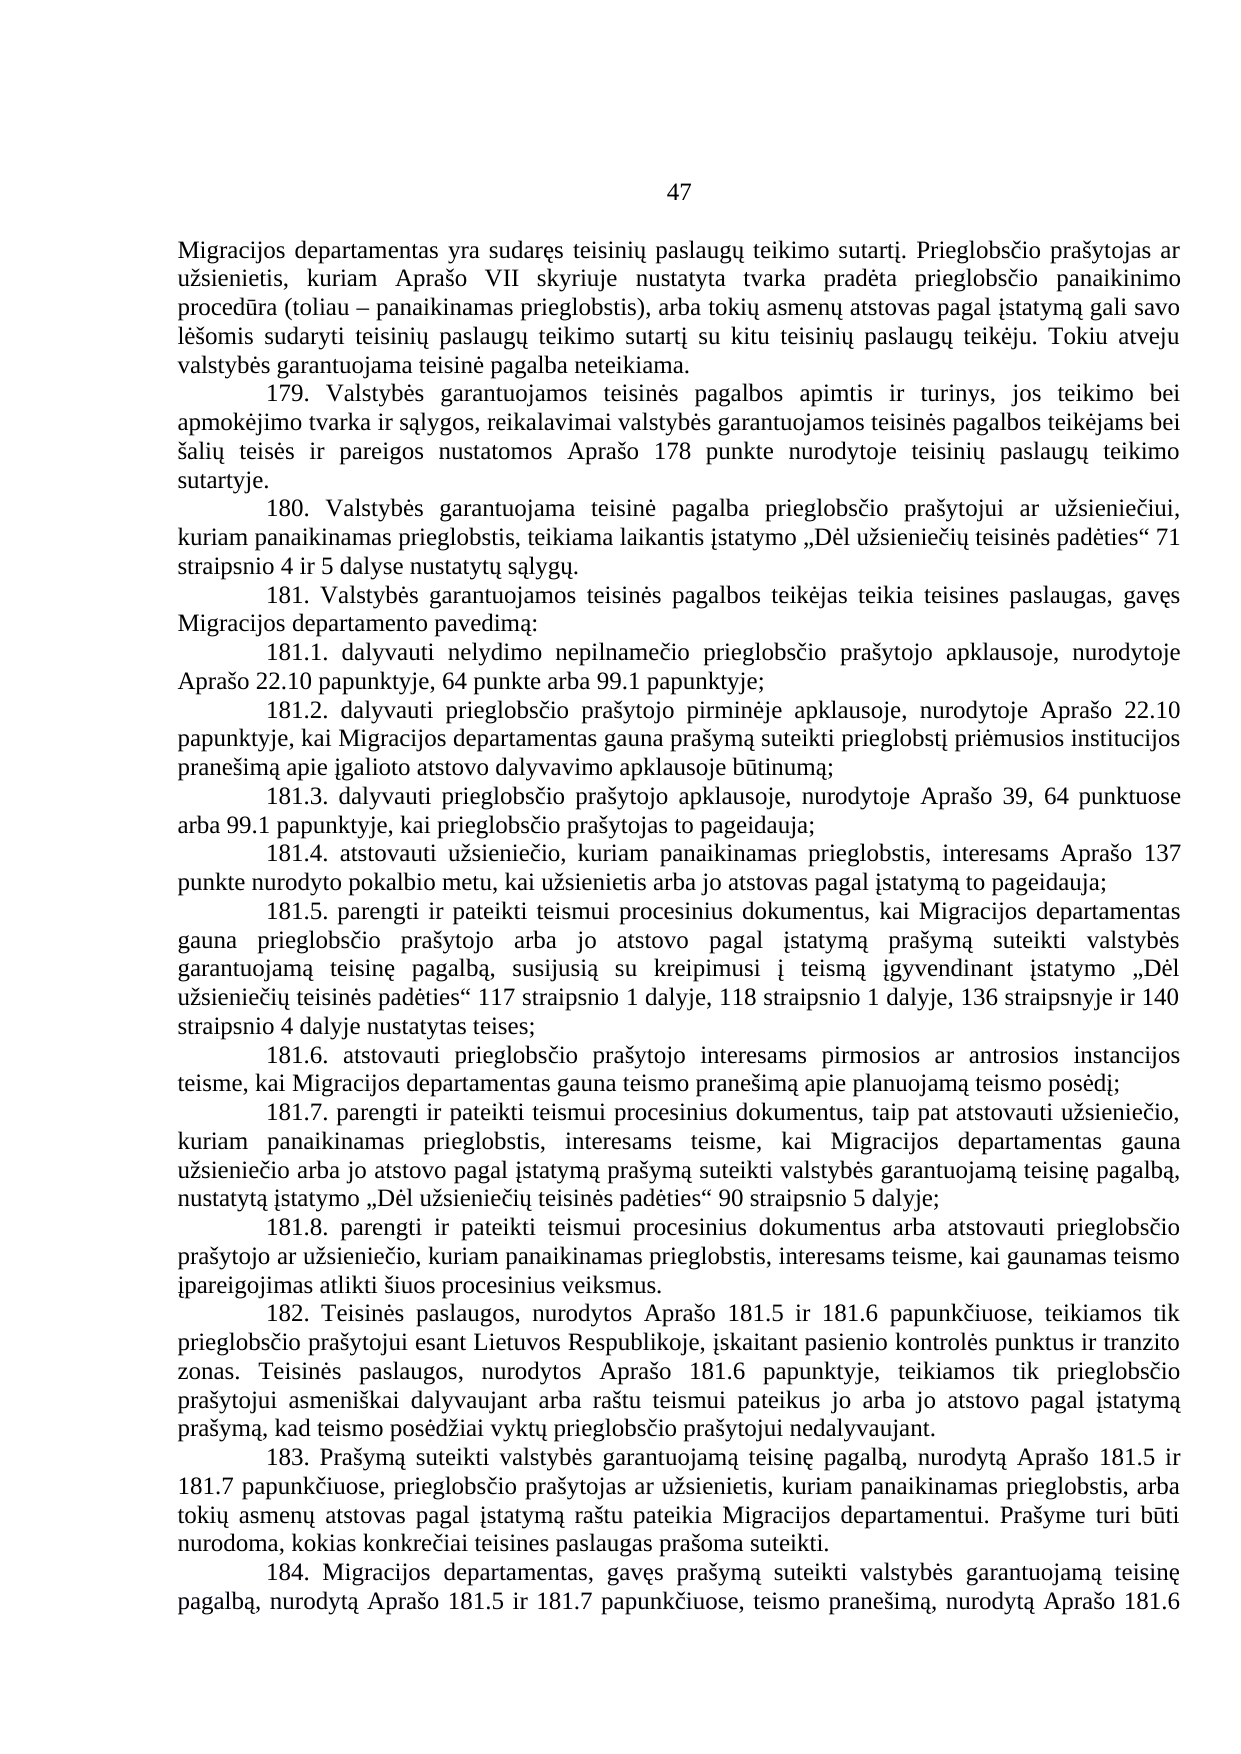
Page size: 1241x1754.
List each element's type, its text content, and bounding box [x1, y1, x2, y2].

text 181.8. parengti ir pateikti teismui procesinius dokumentus arba atstovauti prieglobsčio prašytojo ar užsieniečio, kuriam panaikinamas prieglobstis, interesams teisme, kai gaunamas teismo įpareigojimas atlikti šiuos procesinius veiksmus. [177, 1212, 1181, 1298]
text 179. Valstybės garantuojamos teisinės pagalbos apimtis ir turinys, jos teikimo bei apmokėjimo tvarka ir sąlygos, reikalavimai valstybės garantuojamos teisinės pagalbos teikėjams bei šalių teisės ir pareigos nustatomos Aprašo 178 punkte nurodytoje teisinių paslaugų teikimo sutartyje. [177, 378, 1181, 493]
text 184. Migracijos departamentas, gavęs prašymą suteikti valstybės garantuojamą teisinę pagalbą, nurodytą Aprašo 181.5 ir 181.7 papunkčiuose, teismo pranešimą, nurodytą Aprašo 181.6 [177, 1557, 1181, 1615]
text 181.1. dalyvauti nelydimo nepilnamečio prieglobsčio prašytojo apklausoje, nurodytoje Aprašo 22.10 papunktyje, 64 punkte arba 99.1 papunktyje; [177, 637, 1181, 695]
text 182. Teisinės paslaugos, nurodytos Aprašo 181.5 ir 181.6 papunkčiuose, teikiamos tik prieglobsčio prašytojui esant Lietuvos Respublikoje, įskaitant pasienio kontrolės punktus ir tranzito zonas. Teisinės paslaugos, nurodytos Aprašo 181.6 papunktyje, teikiamos tik prieglobsčio prašytojui asmeniškai dalyvaujant arba raštu teismui pateikus jo arba jo atstovo pagal įstatymą prašymą, kad teismo posėdžiai vyktų prieglobsčio prašytojui nedalyvaujant. [177, 1298, 1181, 1442]
text 181. Valstybės garantuojamos teisinės pagalbos teikėjas teikia teisines paslaugas, gavęs Migracijos departamento pavedimą: [177, 580, 1181, 637]
text 181.5. parengti ir pateikti teismui procesinius dokumentus, kai Migracijos departamentas gauna prieglobsčio prašytojo arba jo atstovo pagal įstatymą prašymą suteikti valstybės garantuojamą teisinę pagalbą, susijusią su kreipimusi į teismą įgyvendinant įstatymo „Dėl užsieniečių teisinės padėties“ 117 straipsnio 1 dalyje, 118 straipsnio 1 dalyje, 136 straipsnyje ir 140 straipsnio 4 dalyje nustatytas teises; [177, 896, 1181, 1040]
text 180. Valstybės garantuojama teisinė pagalba prieglobsčio prašytojui ar užsieniečiui, kuriam panaikinamas prieglobstis, teikiama laikantis įstatymo „Dėl užsieniečių teisinės padėties“ 71 straipsnio 4 ir 5 dalyse nustatytų sąlygų. [177, 493, 1181, 580]
text 181.3. dalyvauti prieglobsčio prašytojo apklausoje, nurodytoje Aprašo 39, 64 punktuose arba 99.1 papunktyje, kai prieglobsčio prašytojas to pageidauja; [177, 781, 1181, 838]
text 181.4. atstovauti užsieniečio, kuriam panaikinamas prieglobstis, interesams Aprašo 137 punkte nurodyto pokalbio metu, kai užsienietis arba jo atstovas pagal įstatymą to pageidauja; [177, 838, 1181, 896]
text 183. Prašymą suteikti valstybės garantuojamą teisinę pagalbą, nurodytą Aprašo 181.5 ir 181.7 papunkčiuose, prieglobsčio prašytojas ar užsienietis, kuriam panaikinamas prieglobstis, arba tokių asmenų atstovas pagal įstatymą raštu pateikia Migracijos departamentui. Prašyme turi būti nurodoma, kokias konkrečiai teisines paslaugas prašoma suteikti. [177, 1442, 1181, 1557]
text 181.7. parengti ir pateikti teismui procesinius dokumentus, taip pat atstovauti užsieniečio, kuriam panaikinamas prieglobstis, interesams teisme, kai Migracijos departamentas gauna užsieniečio arba jo atstovo pagal įstatymą prašymą suteikti valstybės garantuojamą teisinę pagalbą, nustatytą įstatymo „Dėl užsieniečių teisinės padėties“ 90 straipsnio 5 dalyje; [177, 1097, 1181, 1212]
text 181.6. atstovauti prieglobsčio prašytojo interesams pirmosios ar antrosios instancijos teisme, kai Migracijos departamentas gauna teismo pranešimą apie planuojamą teismo posėdį; [177, 1040, 1181, 1097]
text Migracijos departamentas yra sudaręs teisinių paslaugų teikimo sutartį. Prieglobsčio prašytojas ar užsienietis, kuriam Aprašo VII skyriuje nustatyta tvarka pradėta prieglobsčio panaikinimo procedūra (toliau – panaikinamas prieglobstis), arba tokių asmenų atstovas pagal įstatymą gali savo lėšomis sudaryti teisinių paslaugų teikimo sutartį su kitu teisinių paslaugų teikėju. Tokiu atveju valstybės garantuojama teisinė pagalba neteikiama. [177, 235, 1181, 378]
text 181.2. dalyvauti prieglobsčio prašytojo pirminėje apklausoje, nurodytoje Aprašo 22.10 papunktyje, kai Migracijos departamentas gauna prašymą suteikti prieglobstį priėmusios institucijos pranešimą apie įgalioto atstovo dalyvavimo apklausoje būtinumą; [177, 695, 1181, 781]
